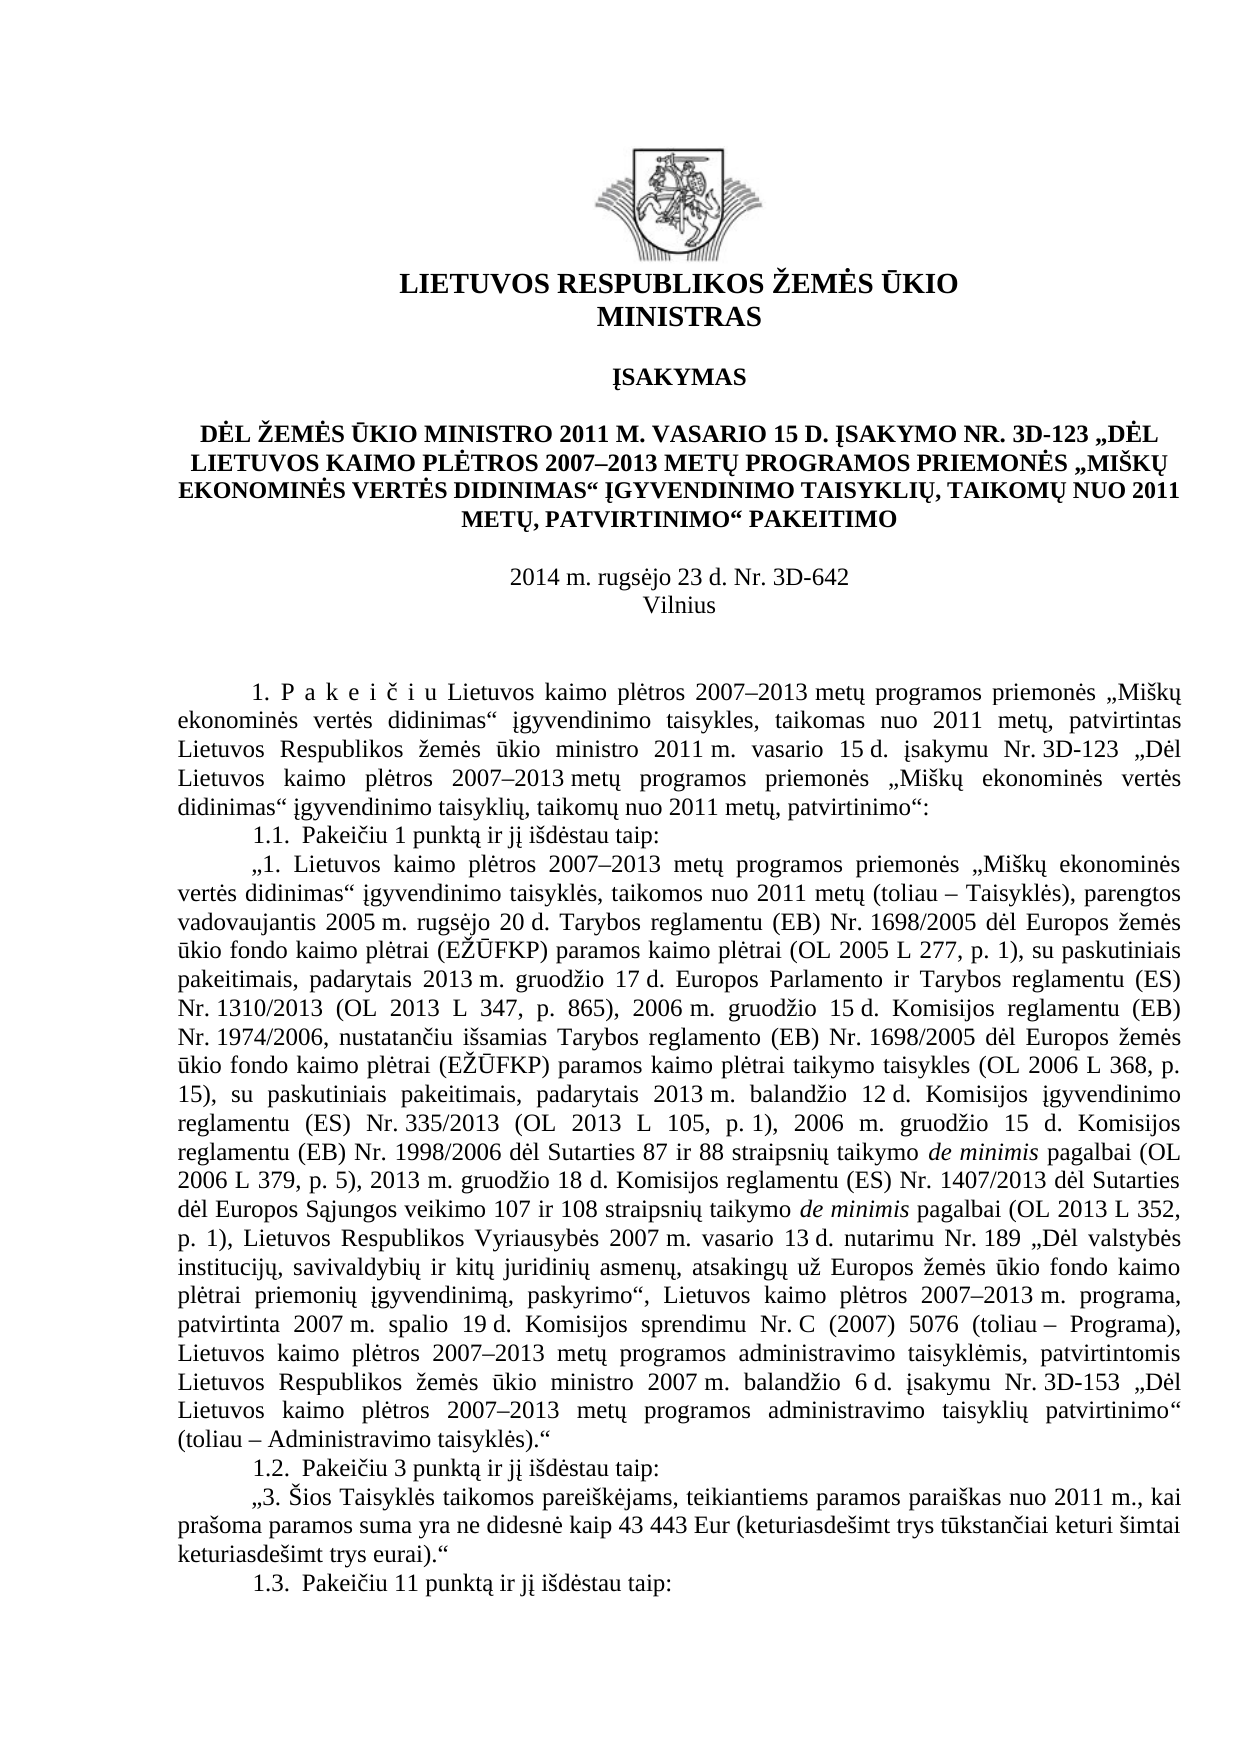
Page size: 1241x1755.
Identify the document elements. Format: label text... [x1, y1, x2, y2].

text LIETUVOS RESPUBLIKOS ŽEMĖS ŪKIO [177, 266, 1181, 299]
text 1.2. Pakeičiu 3 punktą ir jį išdėstau taip: [252, 1453, 1181, 1482]
text „3. Šios Taisyklės taikomos pareiškėjams, teikiantiems paramos paraiškas nuo 2011 m., kai prašoma paramos suma yra ne didesnė kaip 43 443 Eur (keturiasdešimt trys tūkstančiai keturi šimtai keturiasdešimt trys eurai).“ [177, 1482, 1181, 1568]
text 1.3. Pakeičiu 11 punktą ir jį išdėstau taip: [252, 1568, 1181, 1597]
text „1. Lietuvos kaimo plėtros 2007–2013 metų programos priemonės „Miškų ekonominės vertės didinimas“ įgyvendinimo taisyklės, taikomos nuo 2011 metų (toliau – Taisyklės), parengtos vadovaujantis 2005 m. rugsėjo 20 d. Tarybos reglamentu (EB) Nr. 1698/2005 dėl Europos žemės ūkio fondo kaimo plėtrai (EŽŪFKP) paramos kaimo plėtrai (OL 2005 L 277, p. 1), su paskutiniais pakeitimais, padarytais 2013 m. gruodžio 17 d. Europos Parlamento ir Tarybos reglamentu (ES) Nr. 1310/2013 (OL 2013 L 347, p. 865), 2006 m. gruodžio 15 d. Komisijos reglamentu (EB) Nr. 1974/2006, nustatančiu išsamias Tarybos reglamento (EB) Nr. 1698/2005 dėl Europos žemės ūkio fondo kaimo plėtrai (EŽŪFKP) paramos kaimo plėtrai taikymo taisykles (OL 2006 L 368, p. 15), su paskutiniais pakeitimais, padarytais 2013 m. balandžio 12 d. Komisijos įgyvendinimo reglamentu (ES) Nr. 335/2013 (OL 2013 L 105, p. 1), 2006 m. gruodžio 15 d. Komisijos reglamentu (EB) Nr. 1998/2006 dėl Sutarties 87 ir 88 straipsnių taikymo de minimis pagalbai (OL 2006 L 379, p. 5), 2013 m. gruodžio 18 d. Komisijos reglamentu (ES) Nr. 1407/2013 dėl Sutarties dėl Europos Sąjungos veikimo 107 ir 108 straipsnių taikymo de minimis pagalbai (OL 2013 L 352, p. 1), Lietuvos Respublikos Vyriausybės 2007 m. vasario 13 d. nutarimu Nr. 189 „Dėl valstybės institucijų, savivaldybių ir kitų juridinių asmenų, atsakingų už Europos žemės ūkio fondo kaimo plėtrai priemonių įgyvendinimą, paskyrimo“, Lietuvos kaimo plėtros 2007–2013 m. programa, patvirtinta 2007 m. spalio 19 d. Komisijos sprendimu Nr. C (2007) 5076 (toliau – Programa), Lietuvos kaimo plėtros 2007–2013 metų programos administravimo taisyklėmis, patvirtintomis Lietuvos Respublikos žemės ūkio ministro 2007 m. balandžio 6 d. įsakymu Nr. 3D-153 „Dėl Lietuvos kaimo plėtros 2007–2013 metų programos administravimo taisyklių patvirtinimo“ (toliau – Administravimo taisyklės).“ [177, 849, 1181, 1453]
text MINISTRAS [177, 299, 1181, 333]
text ĮSAKYMAS [177, 362, 1181, 390]
text 1. P a k e i č i u Lietuvos kaimo plėtros 2007–2013 metų programos priemonės „Miškų ekonominės vertės didinimas“ įgyvendinimo taisykles, taikomas nuo 2011 metų, patvirtintas Lietuvos Respublikos žemės ūkio ministro 2011 m. vasario 15 d. įsakymu Nr. 3D-123 „Dėl Lietuvos kaimo plėtros 2007–2013 metų programos priemonės „Miškų ekonominės vertės didinimas“ įgyvendinimo taisyklių, taikomų nuo 2011 metų, patvirtinimo“: [177, 677, 1181, 820]
text Vilnius [177, 590, 1181, 619]
text DĖL ŽEMĖS ŪKIO MINISTRO 2011 M. VASARIO 15 D. ĮSAKYMO NR. 3D-123 „DĖL LIETUVOS KAIMO PLĖTROS 2007–2013 METŲ PROGRAMOS PRIEMONĖS „MIŠKŲ EKONOMINĖS VERTĖS DIDINIMAS“ ĮGYVENDINIMO TAISYKLIŲ, TAIKOMŲ NUO 2011 METŲ, PATVIRTINIMO“ PAKEITIMO [177, 419, 1181, 533]
text 1.1. Pakeičiu 1 punktą ir jį išdėstau taip: [252, 820, 1181, 849]
text 2014 m. rugsėjo 23 d. Nr. 3D-642 [177, 562, 1181, 590]
